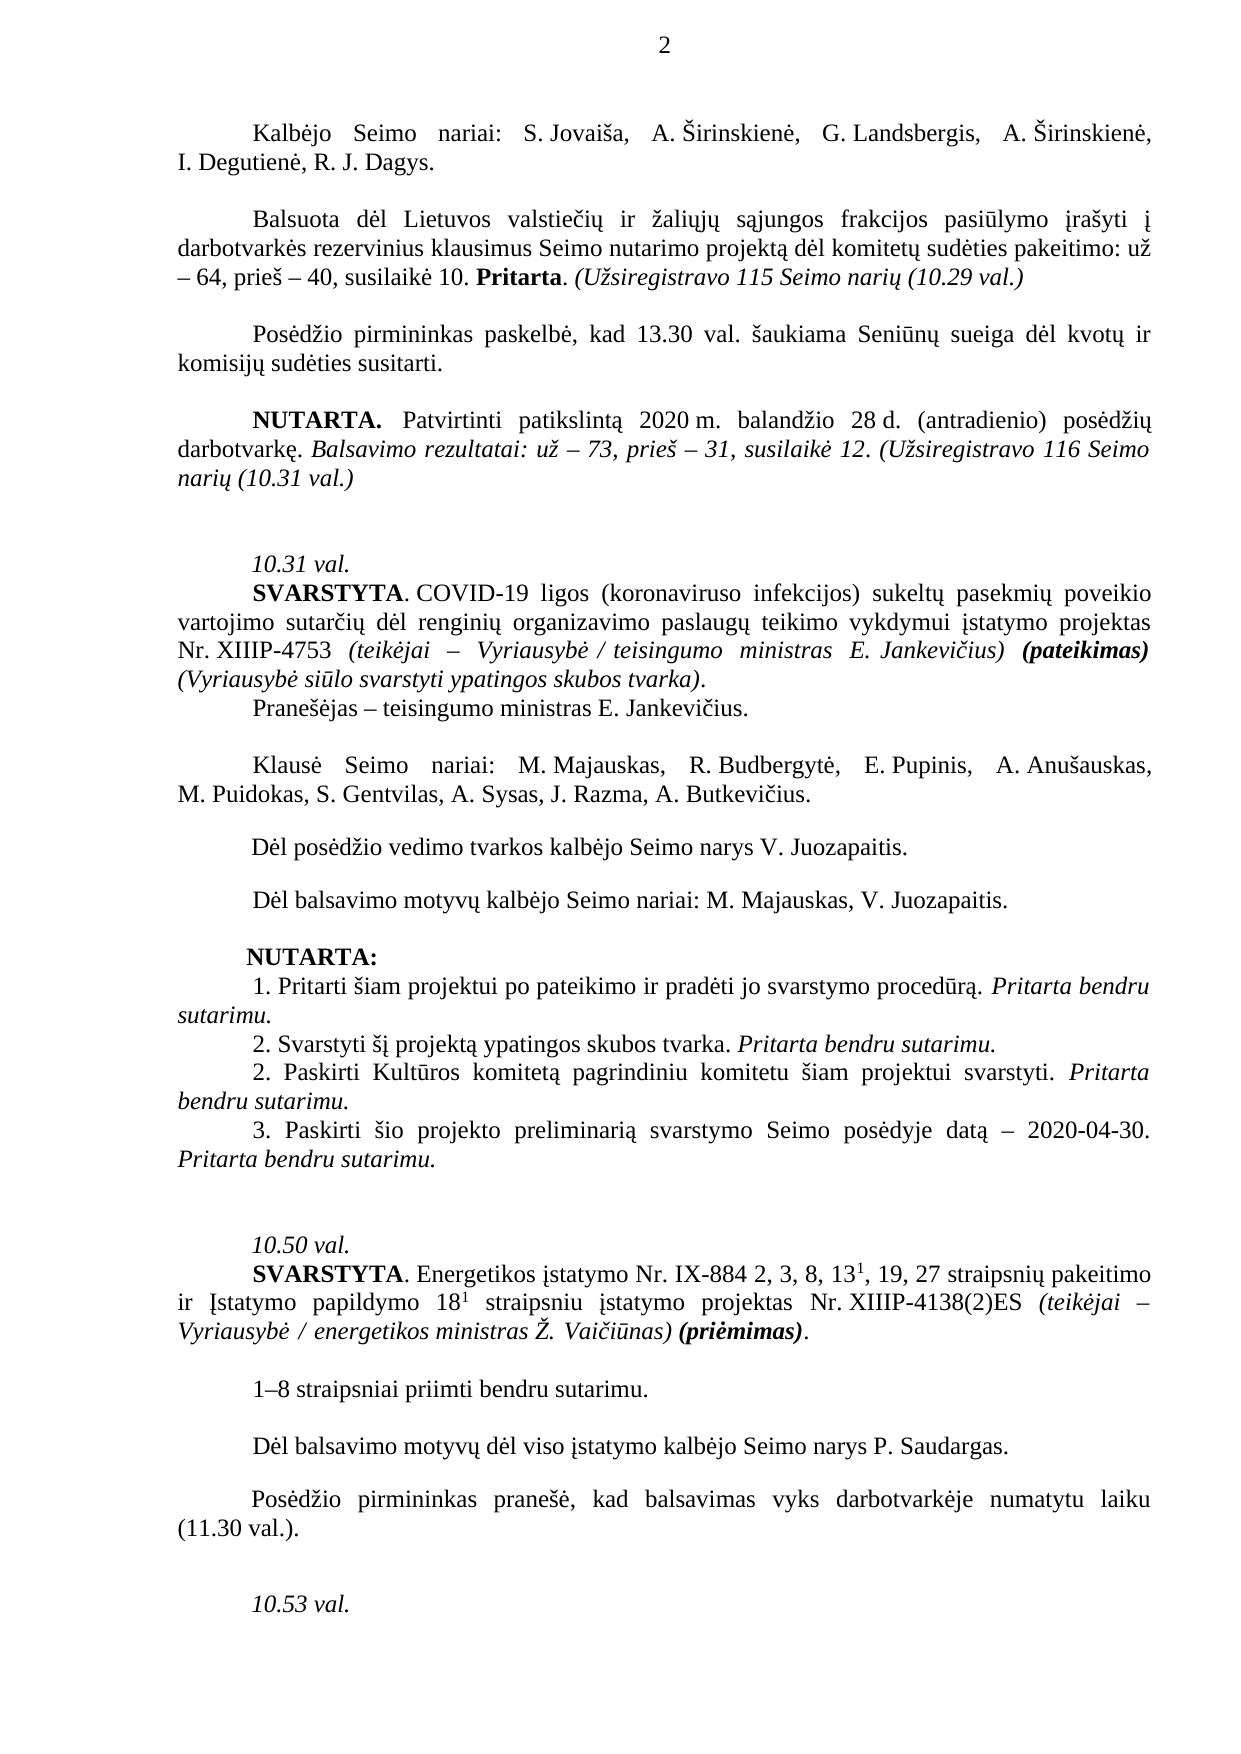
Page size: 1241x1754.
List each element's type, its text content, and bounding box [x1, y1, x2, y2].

text Posėdžio pirmininkas pranešė, kad balsavimas vyks darbotvarkėje numatytu laiku (11.30 val.). [177, 1484, 1152, 1542]
text 2. Svarstyti šį projektą ypatingos skubos tvarka. Pritarta bendru sutarimu. [177, 1029, 1152, 1057]
text 1–8 straipsniai priimti bendru sutarimu. [177, 1374, 1152, 1402]
text 10.31 val. [177, 549, 1152, 578]
text SVARSTYTA. Energetikos įstatymo Nr. IX-884 2, 3, 8, 131, 19, 27 straipsnių pakeitimo ir Įstatymo papildymo 181 straipsniu įstatymo projektas Nr. XIIIP-4138(2)ES (teikėjai – Vyriausybė / energetikos ministras Ž. Vaičiūnas) (priėmimas). [177, 1259, 1152, 1345]
text 10.50 val. [177, 1230, 1152, 1259]
text 10.53 val. [177, 1589, 1152, 1618]
text 3. Paskirti šio projekto preliminarią svarstymo Seimo posėdyje datą – 2020-04-30. Pritarta bendru sutarimu. [177, 1115, 1152, 1172]
text Pranešėjas – teisingumo ministras E. Jankevičius. [177, 693, 1152, 722]
text Kalbėjo Seimo nariai: S. Jovaiša, A. Širinskienė, G. Landsbergis, A. Širinskienė, I. Degutienė, R. J. Dagys. [177, 118, 1152, 176]
text Posėdžio pirmininkas paskelbė, kad 13.30 val. šaukiama Seniūnų sueiga dėl kvotų ir komisijų sudėties susitarti. [177, 319, 1152, 377]
text Dėl posėdžio vedimo tvarkos kalbėjo Seimo narys V. Juozapaitis. [177, 832, 1152, 861]
text SVARSTYTA. COVID-19 ligos (koronaviruso infekcijos) sukeltų pasekmių poveikio vartojimo sutarčių dėl renginių organizavimo paslaugų teikimo vykdymui įstatymo projektas Nr. XIIIP-4753 (teikėjai – Vyriausybė / teisingumo ministras E. Jankevičius) (pateikimas) (Vyriausybė siūlo svarstyti ypatingos skubos tvarka). [177, 578, 1152, 693]
text Balsuota dėl Lietuvos valstiečių ir žaliųjų sąjungos frakcijos pasiūlymo įrašyti į darbotvarkės rezervinius klausimus Seimo nutarimo projektą dėl komitetų sudėties pakeitimo: už – 64, prieš – 40, susilaikė 10. Pritarta. (Užsiregistravo 115 Seimo narių (10.29 val.) [177, 204, 1152, 291]
text Dėl balsavimo motyvų kalbėjo Seimo nariai: M. Majauskas, V. Juozapaitis. [177, 885, 1152, 914]
text Dėl balsavimo motyvų dėl viso įstatymo kalbėjo Seimo narys P. Saudargas. [177, 1431, 1152, 1460]
text NUTARTA: [177, 942, 1152, 971]
text NUTARTA. Patvirtinti patikslintą 2020 m. balandžio 28 d. (antradienio) posėdžių darbotvarkę. Balsavimo rezultatai: už – 73, prieš – 31, susilaikė 12. (Užsiregistravo 116 Seimo narių (10.31 val.) [177, 406, 1152, 492]
text 2. Paskirti Kultūros komitetą pagrindiniu komitetu šiam projektui svarstyti. Pritarta bendru sutarimu. [177, 1057, 1152, 1115]
text Klausė Seimo nariai: M. Majauskas, R. Budbergytė, E. Pupinis, A. Anušauskas, M. Puidokas, S. Gentvilas, A. Sysas, J. Razma, A. Butkevičius. [177, 751, 1152, 808]
text 1. Pritarti šiam projektui po pateikimo ir pradėti jo svarstymo procedūrą. Pritarta bendru sutarimu. [177, 971, 1152, 1029]
